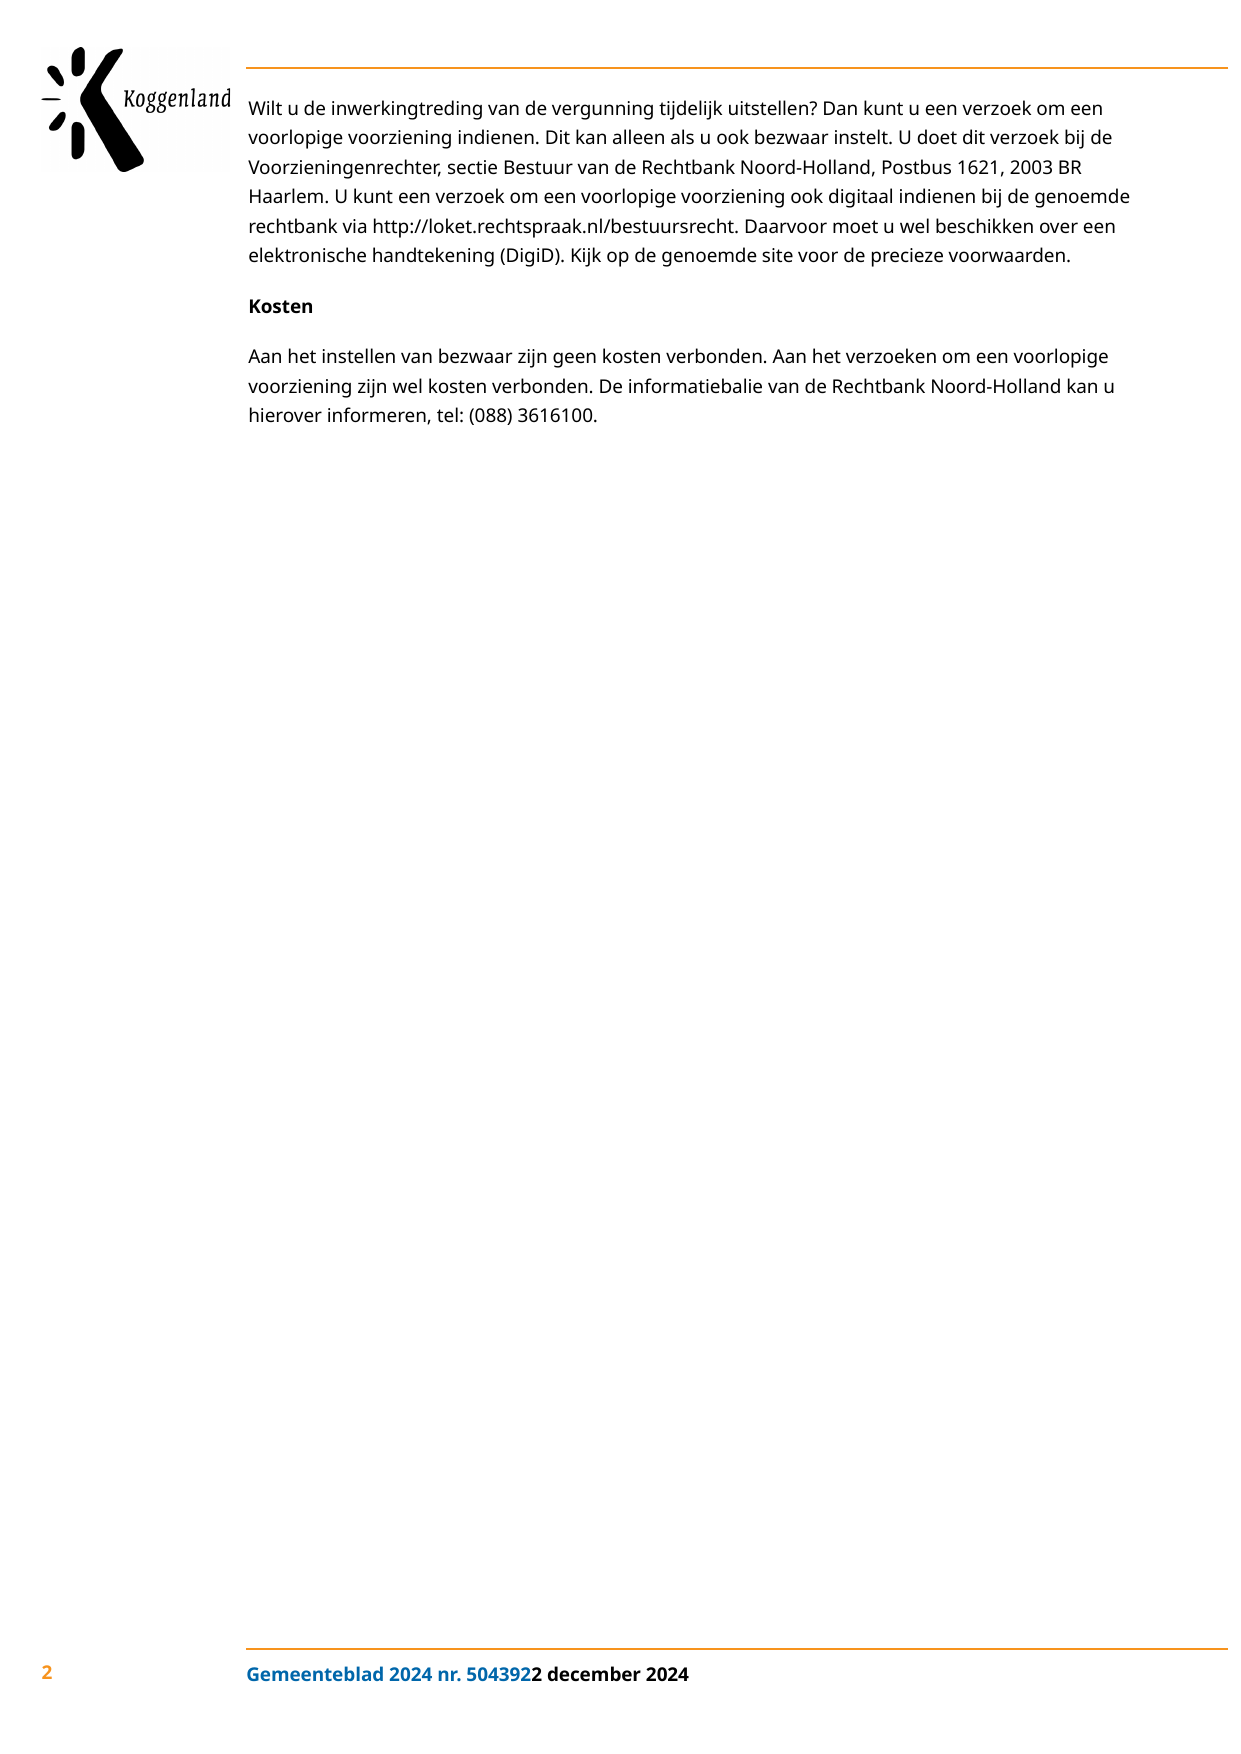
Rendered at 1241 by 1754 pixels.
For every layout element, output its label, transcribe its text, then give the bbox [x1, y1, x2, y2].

text Kosten [248, 293, 1152, 319]
text Wilt u de inwerkingtreding van de vergunning tijdelijk uitstellen? Dan kunt u een verzoek om een voorlopige voorziening indienen. Dit kan alleen als u ook bezwaar instelt. U doet dit verzoek bij de Voorzieningenrechter, sectie Bestuur van de Rechtbank Noord-Holland, Postbus 1621, 2003 BR Haarlem. U kunt een verzoek om een voorlopige voorziening ook digitaal indienen bij de genoemde rechtbank via http://loket.rechtspraak.nl/bestuursrecht. Daarvoor moet u wel beschikken over een elektronische handtekening (DigiD). Kijk op de genoemde site voor de precieze voorwaarden. [248, 95, 1152, 268]
text Aan het instellen van bezwaar zijn geen kosten verbonden. Aan het verzoeken om een voorlopige voorziening zijn wel kosten verbonden. De informatiebalie van de Rechtbank Noord-Holland kan u hierover informeren, tel: (088) 3616100. [248, 343, 1152, 428]
picture [41, 47, 231, 172]
